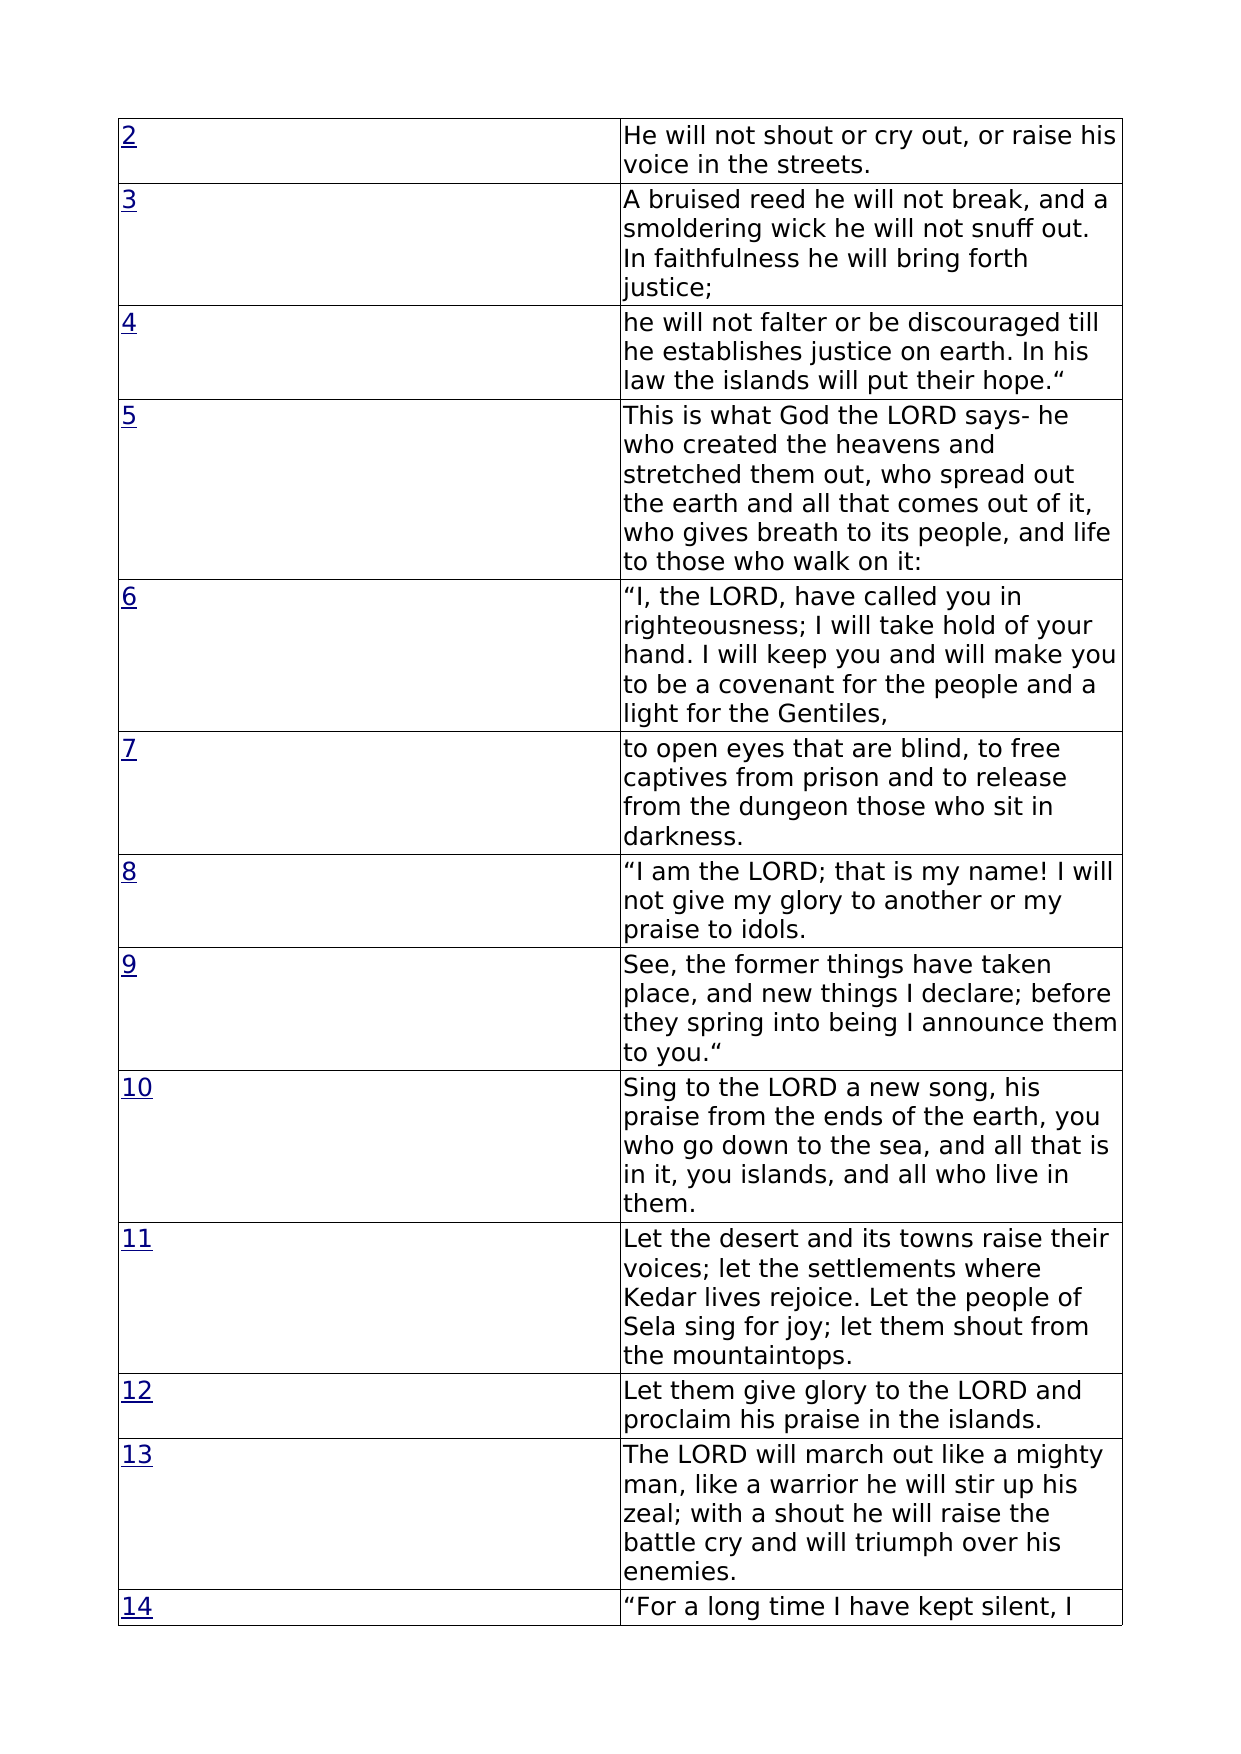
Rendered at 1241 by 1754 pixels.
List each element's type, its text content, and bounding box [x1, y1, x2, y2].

table_cell “I, the LORD, have called you in righteousness; I will take hold of your hand. I will keep you and will make you to be a covenant for the people and a light for the Gentiles, [621, 580, 1122, 731]
table_cell A bruised reed he will not break, and a smoldering wick he will not snuff out. In faithfulness he will bring forth justice; [621, 184, 1122, 305]
table_cell This is what God the LORD says- he who created the heavens and stretched them out, who spread out the earth and all that comes out of it, who gives breath to its people, and life to those who walk on it: [621, 400, 1122, 579]
table_cell 6 [119, 580, 620, 731]
table_cell 8 [119, 855, 620, 947]
table_cell Let them give glory to the LORD and proclaim his praise in the islands. [621, 1374, 1122, 1438]
table_cell “I am the LORD; that is my name! I will not give my glory to another or my praise to idols. [621, 855, 1122, 947]
table_cell “For a long time I have kept silent, I [621, 1590, 1122, 1624]
table_cell 9 [119, 948, 620, 1070]
table_cell 10 [119, 1071, 620, 1222]
table_cell 2 [119, 119, 620, 182]
table_cell The LORD will march out like a mighty man, like a warrior he will stir up his zeal; with a shout he will raise the battle cry and will triumph over his enemies. [621, 1439, 1122, 1589]
table_cell 4 [119, 306, 620, 398]
table_cell 7 [119, 732, 620, 854]
table_cell 14 [119, 1590, 620, 1624]
table_cell 11 [119, 1223, 620, 1373]
table_cell 13 [119, 1439, 620, 1589]
table_cell to open eyes that are blind, to free captives from prison and to release from the dungeon those who sit in darkness. [621, 732, 1122, 854]
table_cell Sing to the LORD a new song, his praise from the ends of the earth, you who go down to the sea, and all that is in it, you islands, and all who live in them. [621, 1071, 1122, 1222]
table_cell 3 [119, 184, 620, 305]
table_cell 12 [119, 1374, 620, 1438]
table_cell See, the former things have taken place, and new things I declare; before they spring into being I announce them to you.“ [621, 948, 1122, 1070]
table_cell Let the desert and its towns raise their voices; let the settlements where Kedar lives rejoice. Let the people of Sela sing for joy; let them shout from the mountaintops. [621, 1223, 1122, 1373]
table_cell he will not falter or be discouraged till he establishes justice on earth. In his law the islands will put their hope.“ [621, 306, 1122, 398]
table_cell 5 [119, 400, 620, 579]
table_cell He will not shout or cry out, or raise his voice in the streets. [621, 119, 1122, 182]
